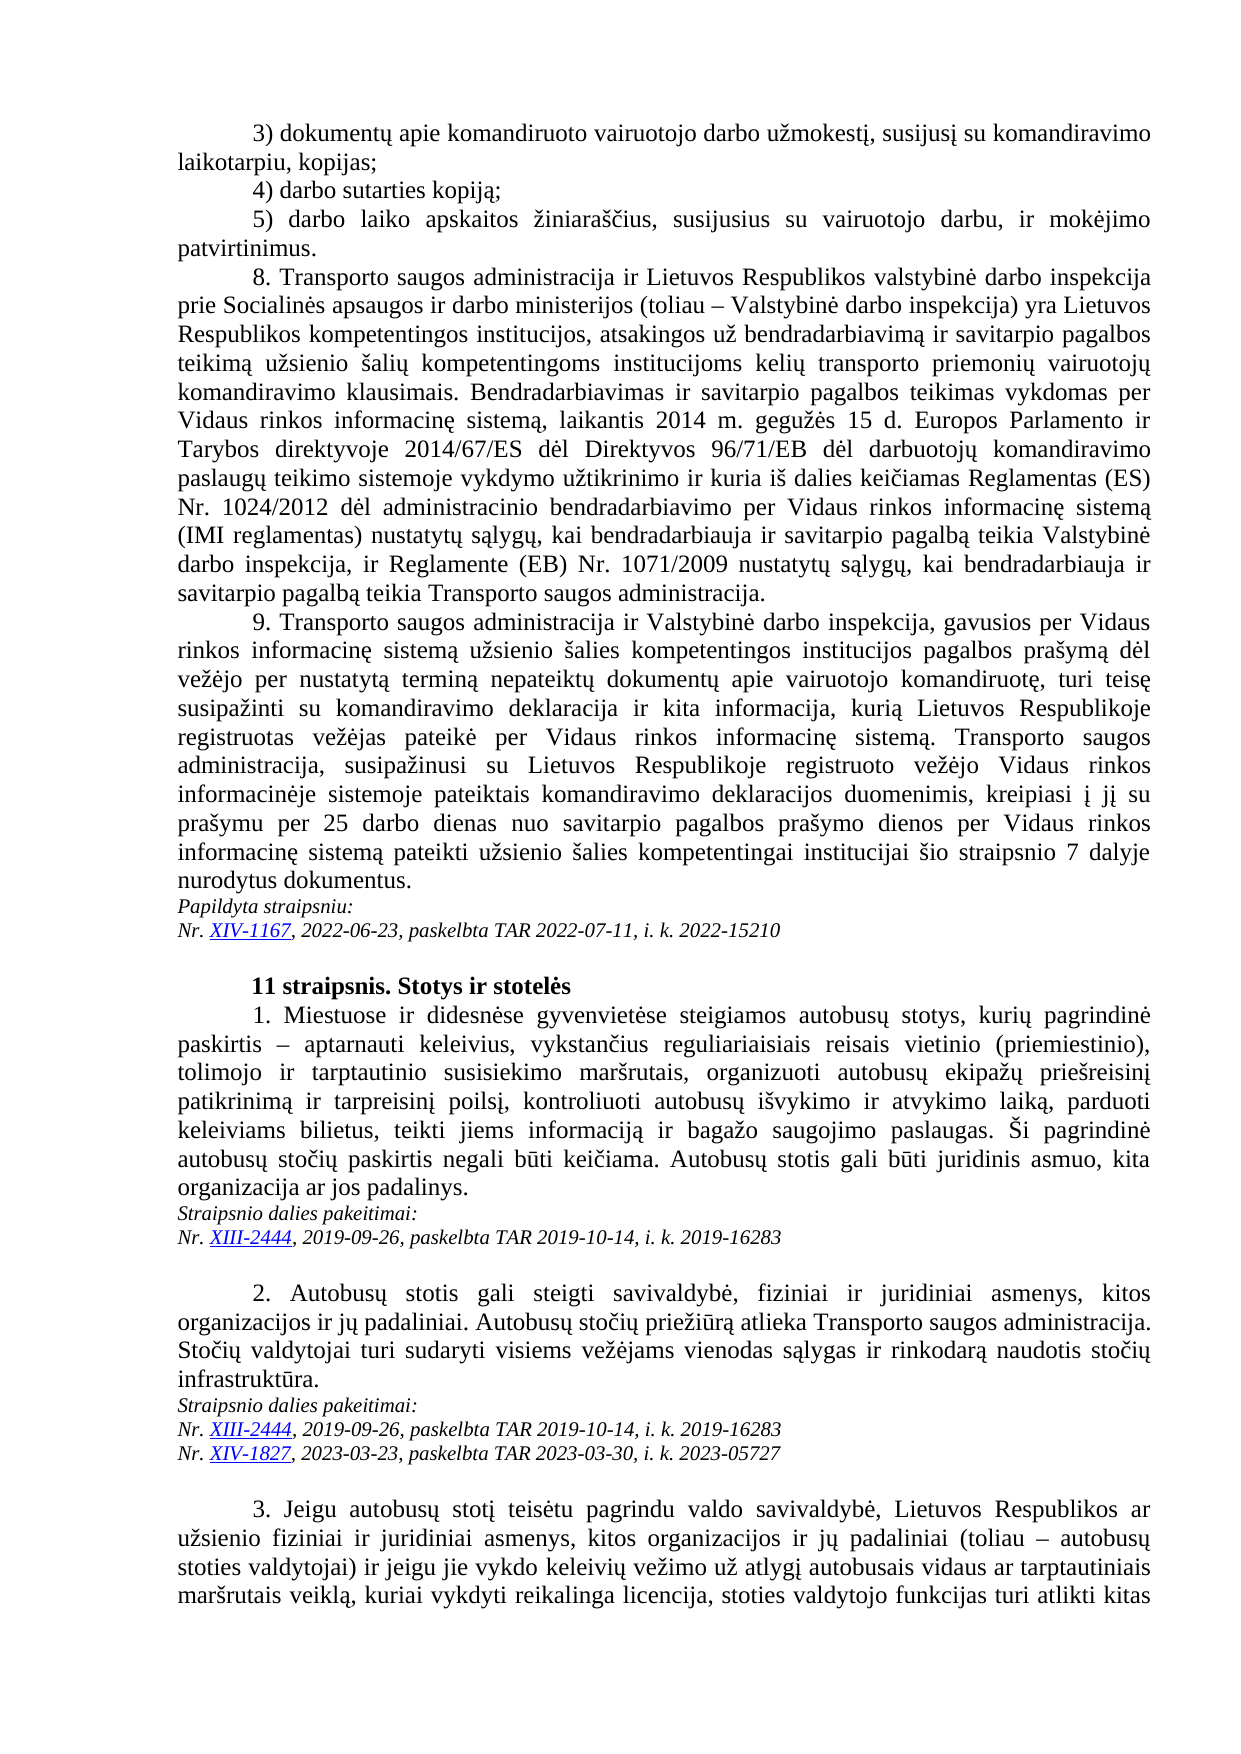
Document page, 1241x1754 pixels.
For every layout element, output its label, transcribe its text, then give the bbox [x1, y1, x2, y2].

text 4) darbo sutarties kopiją; [177, 176, 1152, 204]
text 2. Autobusų stotis gali steigti savivaldybė, fiziniai ir juridiniai asmenys, kitos organizacijos ir jų padaliniai. Autobusų stočių priežiūrą atlieka Transporto saugos administracija. Stočių valdytojai turi sudaryti visiems vežėjams vienodas sąlygas ir rinkodarą naudotis stočių infrastruktūra. [177, 1278, 1152, 1393]
text Nr. XIII-2444, 2019-09-26, paskelbta TAR 2019-10-14, i. k. 2019-16283 [177, 1417, 1152, 1441]
text 3) dokumentų apie komandiruoto vairuotojo darbo užmokestį, susijusį su komandiravimo laikotarpiu, kopijas; [177, 118, 1152, 176]
text Nr. XIII-2444, 2019-09-26, paskelbta TAR 2019-10-14, i. k. 2019-16283 [177, 1225, 1152, 1249]
text Straipsnio dalies pakeitimai: [177, 1393, 1152, 1417]
text Straipsnio dalies pakeitimai: [177, 1201, 1152, 1225]
text Nr. XIV-1167, 2022-06-23, paskelbta TAR 2022-07-11, i. k. 2022-15210 [177, 918, 1152, 942]
text 5) darbo laiko apskaitos žiniaraščius, susijusius su vairuotojo darbu, ir mokėjimo patvirtinimus. [177, 204, 1152, 262]
text 9. Transporto saugos administracija ir Valstybinė darbo inspekcija, gavusios per Vidaus rinkos informacinę sistemą užsienio šalies kompetentingos institucijos pagalbos prašymą dėl vežėjo per nustatytą terminą nepateiktų dokumentų apie vairuotojo komandiruotę, turi teisę susipažinti su komandiravimo deklaracija ir kita informacija, kurią Lietuvos Respublikoje registruotas vežėjas pateikė per Vidaus rinkos informacinę sistemą. Transporto saugos administracija, susipažinusi su Lietuvos Respublikoje registruoto vežėjo Vidaus rinkos informacinėje sistemoje pateiktais komandiravimo deklaracijos duomenimis, kreipiasi į jį su prašymu per 25 darbo dienas nuo savitarpio pagalbos prašymo dienos per Vidaus rinkos informacinę sistemą pateikti užsienio šalies kompetentingai institucijai šio straipsnio 7 dalyje nurodytus dokumentus. [177, 607, 1152, 894]
text 1. Miestuose ir didesnėse gyvenvietėse steigiamos autobusų stotys, kurių pagrindinė paskirtis – aptarnauti keleivius, vykstančius reguliariaisiais reisais vietinio (priemiestinio), tolimojo ir tarptautinio susisiekimo maršrutais, organizuoti autobusų ekipažų priešreisinį patikrinimą ir tarpreisinį poilsį, kontroliuoti autobusų išvykimo ir atvykimo laiką, parduoti keleiviams bilietus, teikti jiems informaciją ir bagažo saugojimo paslaugas. Ši pagrindinė autobusų stočių paskirtis negali būti keičiama. Autobusų stotis gali būti juridinis asmuo, kita organizacija ar jos padalinys. [177, 1000, 1152, 1201]
text 8. Transporto saugos administracija ir Lietuvos Respublikos valstybinė darbo inspekcija prie Socialinės apsaugos ir darbo ministerijos (toliau – Valstybinė darbo inspekcija) yra Lietuvos Respublikos kompetentingos institucijos, atsakingos už bendradarbiavimą ir savitarpio pagalbos teikimą užsienio šalių kompetentingoms institucijoms kelių transporto priemonių vairuotojų komandiravimo klausimais. Bendradarbiavimas ir savitarpio pagalbos teikimas vykdomas per Vidaus rinkos informacinę sistemą, laikantis 2014 m. gegužės 15 d. Europos Parlamento ir Tarybos direktyvoje 2014/67/ES dėl Direktyvos 96/71/EB dėl darbuotojų komandiravimo paslaugų teikimo sistemoje vykdymo užtikrinimo ir kuria iš dalies keičiamas Reglamentas (ES) Nr. 1024/2012 dėl administracinio bendradarbiavimo per Vidaus rinkos informacinę sistemą (IMI reglamentas) nustatytų sąlygų, kai bendradarbiauja ir savitarpio pagalbą teikia Valstybinė darbo inspekcija, ir Reglamente (EB) Nr. 1071/2009 nustatytų sąlygų, kai bendradarbiauja ir savitarpio pagalbą teikia Transporto saugos administracija. [177, 262, 1152, 607]
text 3. Jeigu autobusų stotį teisėtu pagrindu valdo savivaldybė, Lietuvos Respublikos ar užsienio fiziniai ir juridiniai asmenys, kitos organizacijos ir jų padaliniai (toliau – autobusų stoties valdytojai) ir jeigu jie vykdo keleivių vežimo už atlygį autobusais vidaus ar tarptautiniais maršrutais veiklą, kuriai vykdyti reikalinga licencija, stoties valdytojo funkcijas turi atlikti kitas [177, 1494, 1152, 1609]
text 11 straipsnis. Stotys ir stotelės [177, 971, 1152, 1000]
text Nr. XIV-1827, 2023-03-23, paskelbta TAR 2023-03-30, i. k. 2023-05727 [177, 1441, 1152, 1465]
text Papildyta straipsniu: [177, 894, 1152, 918]
